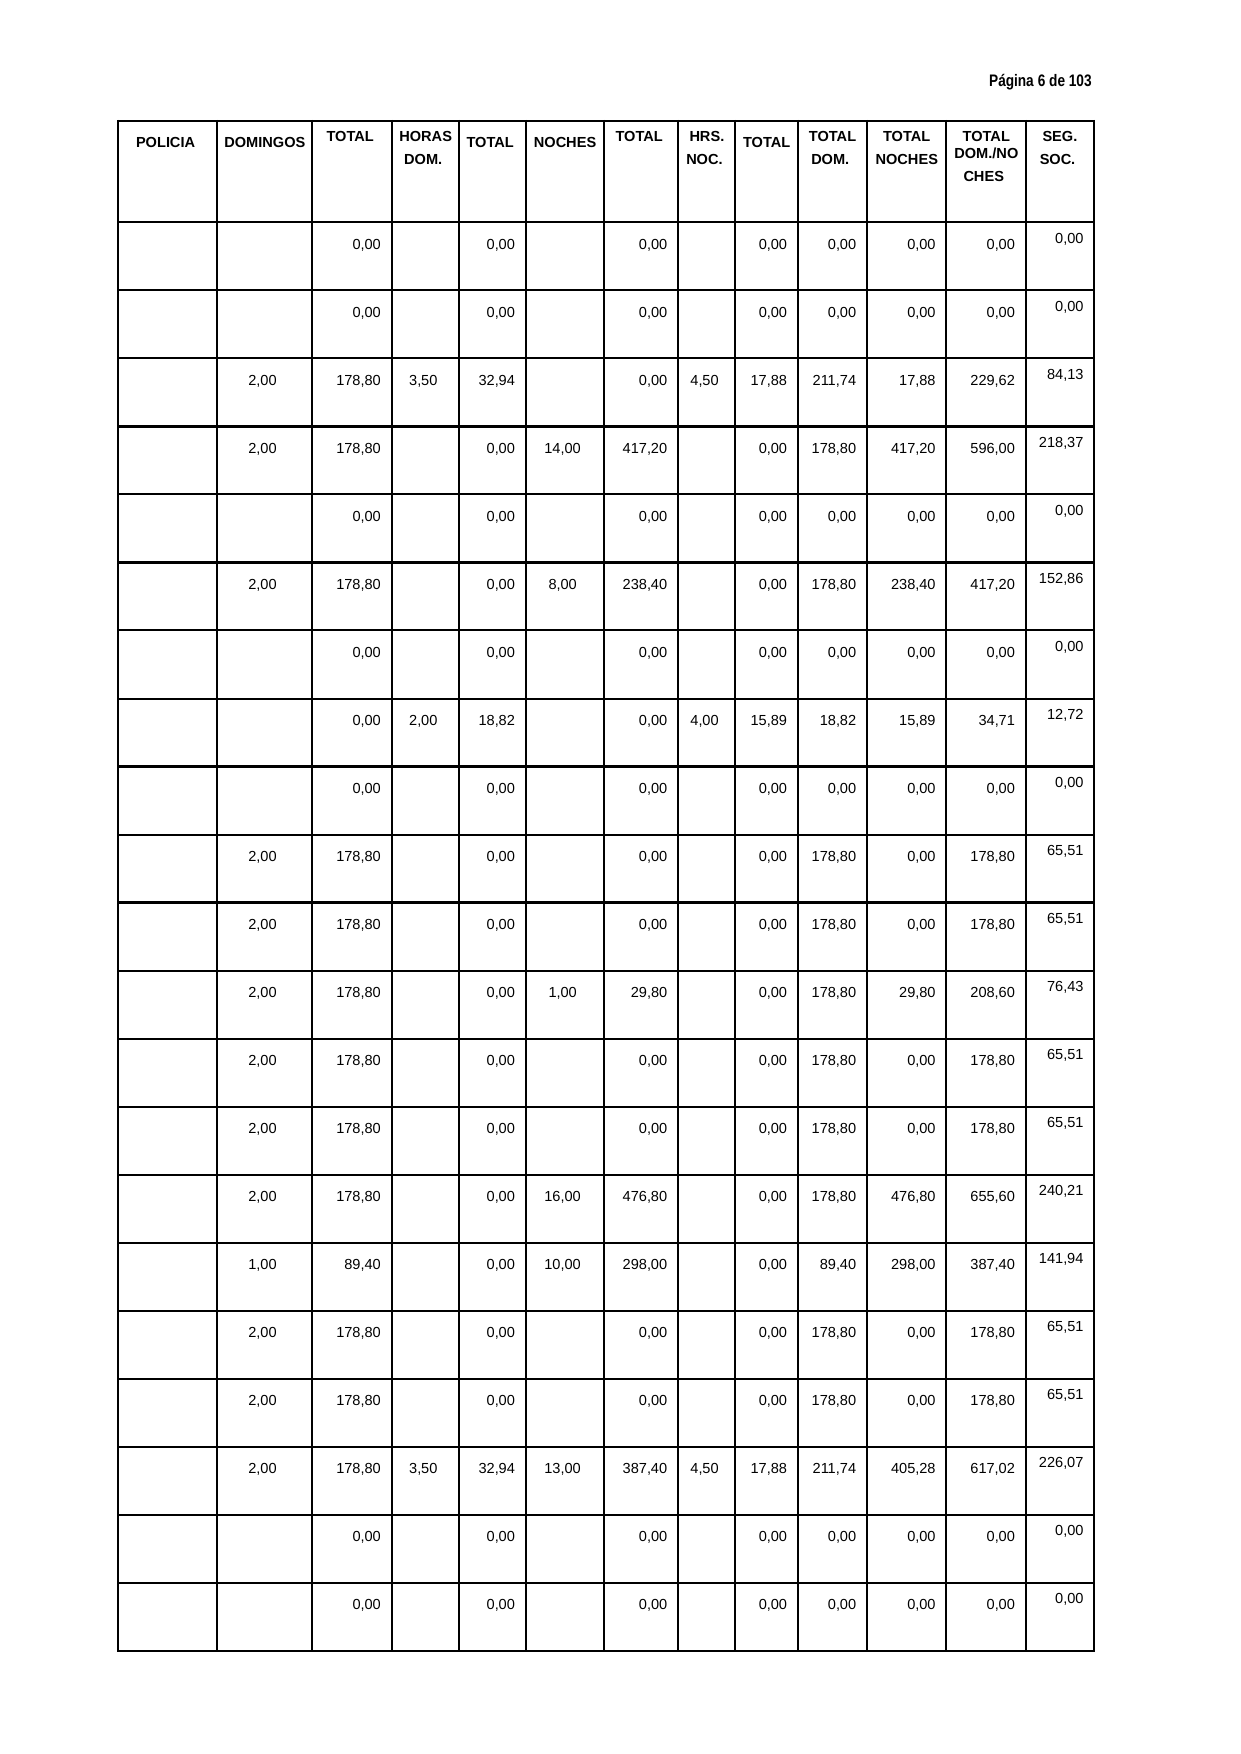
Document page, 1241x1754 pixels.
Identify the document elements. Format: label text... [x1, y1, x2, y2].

table_cell [527, 1584, 603, 1650]
table_cell 387,40 [947, 1244, 1025, 1309]
table_cell [119, 972, 216, 1037]
table_cell 178,80 [313, 1312, 391, 1378]
table_cell 0,00 [460, 1380, 525, 1446]
table_cell 0,00 [1027, 291, 1093, 357]
table_header NOCHES [527, 122, 603, 221]
table_cell 0,00 [947, 1584, 1025, 1650]
table_header TOTAL DOM. [799, 122, 866, 221]
table_cell 0,00 [1027, 1584, 1093, 1650]
table_cell 0,00 [313, 223, 391, 289]
table_cell 10,00 [527, 1244, 603, 1309]
table_cell [119, 495, 216, 561]
table_cell [527, 768, 603, 833]
table_cell 0,00 [605, 359, 677, 425]
table_cell 89,40 [313, 1244, 391, 1309]
table_cell 0,00 [313, 1584, 391, 1650]
table_cell 240,21 [1027, 1176, 1093, 1242]
table_cell 0,00 [460, 1584, 525, 1650]
table_cell 178,80 [313, 428, 391, 493]
table_cell 32,94 [460, 1448, 525, 1514]
table_cell 0,00 [947, 631, 1025, 697]
table_cell 0,00 [868, 1516, 945, 1582]
table_cell [119, 904, 216, 969]
table_cell 178,80 [313, 1176, 391, 1242]
table_cell [393, 1108, 458, 1173]
table_cell 0,00 [799, 1584, 866, 1650]
table_cell [393, 1516, 458, 1582]
table_cell 13,00 [527, 1448, 603, 1514]
table_cell 0,00 [799, 1516, 866, 1582]
table_cell 0,00 [605, 1040, 677, 1106]
table_header SEG. SOC. [1027, 122, 1093, 221]
table_cell 34,71 [947, 700, 1025, 765]
table_cell 32,94 [460, 359, 525, 425]
table_cell 84,13 [1027, 359, 1093, 425]
table_cell 178,80 [947, 1108, 1025, 1173]
table_cell 178,80 [799, 1380, 866, 1446]
table_cell 178,80 [313, 359, 391, 425]
table_cell 1,00 [527, 972, 603, 1037]
table_cell [527, 359, 603, 425]
table_cell [218, 223, 311, 289]
table_cell [679, 291, 734, 357]
table_cell 178,80 [313, 564, 391, 629]
table_cell 218,37 [1027, 428, 1093, 493]
table_cell 655,60 [947, 1176, 1025, 1242]
table_cell 2,00 [218, 1448, 311, 1514]
table_cell 0,00 [799, 495, 866, 561]
table_cell [679, 1176, 734, 1242]
table_cell 0,00 [736, 1312, 797, 1378]
table_header TOTAL [605, 122, 677, 221]
table_cell [119, 768, 216, 833]
table_cell 17,88 [868, 359, 945, 425]
table_cell 12,72 [1027, 700, 1093, 765]
table_cell [218, 631, 311, 697]
table_cell 16,00 [527, 1176, 603, 1242]
table_cell 178,80 [799, 1312, 866, 1378]
table_cell [119, 1448, 216, 1514]
table_cell [679, 564, 734, 629]
table_cell 2,00 [218, 564, 311, 629]
table_cell 0,00 [460, 1516, 525, 1582]
table_cell 4,00 [679, 700, 734, 765]
table_cell [218, 495, 311, 561]
table_cell 0,00 [736, 1244, 797, 1309]
table_cell 0,00 [605, 1108, 677, 1173]
table_cell 76,43 [1027, 972, 1093, 1037]
table_cell 387,40 [605, 1448, 677, 1514]
table_cell [393, 564, 458, 629]
table_cell [679, 768, 734, 833]
table_cell [393, 291, 458, 357]
table_cell [393, 495, 458, 561]
table_cell [679, 972, 734, 1037]
table_cell [527, 495, 603, 561]
table_cell 17,88 [736, 1448, 797, 1514]
table_cell 178,80 [799, 1108, 866, 1173]
table_cell 178,80 [947, 904, 1025, 969]
table_cell 0,00 [736, 1380, 797, 1446]
table_cell 0,00 [460, 1312, 525, 1378]
table_cell 0,00 [460, 768, 525, 833]
table_cell [679, 1040, 734, 1106]
table_cell 0,00 [947, 1516, 1025, 1582]
table_cell 238,40 [868, 564, 945, 629]
table_cell 0,00 [868, 631, 945, 697]
table_cell 4,50 [679, 1448, 734, 1514]
table_cell 238,40 [605, 564, 677, 629]
table_cell 0,00 [736, 1176, 797, 1242]
table_cell 4,50 [679, 359, 734, 425]
table_cell 0,00 [460, 1108, 525, 1173]
table_cell 0,00 [736, 495, 797, 561]
table_cell 0,00 [1027, 768, 1093, 833]
table_cell 211,74 [799, 1448, 866, 1514]
table_cell 0,00 [460, 428, 525, 493]
table_cell 2,00 [218, 1312, 311, 1378]
table_cell [393, 223, 458, 289]
table_header HORAS DOM. [393, 122, 458, 221]
table_cell 178,80 [947, 1380, 1025, 1446]
table_cell [119, 1312, 216, 1378]
table_cell 0,00 [736, 972, 797, 1037]
table_cell 178,80 [799, 564, 866, 629]
table_cell [119, 836, 216, 901]
table_cell 178,80 [799, 904, 866, 969]
table_cell [119, 1516, 216, 1582]
table_cell 0,00 [736, 631, 797, 697]
table_cell 617,02 [947, 1448, 1025, 1514]
table_cell 0,00 [460, 1176, 525, 1242]
table_cell 2,00 [218, 1108, 311, 1173]
table_cell [393, 1312, 458, 1378]
table_cell [527, 1040, 603, 1106]
table_cell [119, 359, 216, 425]
table_cell [527, 1516, 603, 1582]
table_cell 0,00 [1027, 631, 1093, 697]
table_cell [679, 1312, 734, 1378]
table_cell [393, 768, 458, 833]
table_cell 2,00 [218, 359, 311, 425]
table_cell 29,80 [868, 972, 945, 1037]
table_cell [119, 700, 216, 765]
table_cell 0,00 [868, 1584, 945, 1650]
table_cell 0,00 [799, 631, 866, 697]
table_cell 0,00 [736, 564, 797, 629]
table_cell 178,80 [313, 836, 391, 901]
table_cell [393, 904, 458, 969]
table_cell 65,51 [1027, 1312, 1093, 1378]
table_cell 0,00 [736, 1040, 797, 1106]
table_cell 0,00 [868, 495, 945, 561]
table_cell [527, 1380, 603, 1446]
table_cell 0,00 [947, 223, 1025, 289]
table_cell [527, 223, 603, 289]
table_header TOTAL NOCHES [868, 122, 945, 221]
table_cell [679, 836, 734, 901]
table_cell 0,00 [868, 1380, 945, 1446]
table_cell [119, 564, 216, 629]
table_cell 2,00 [218, 428, 311, 493]
table_cell 0,00 [313, 1516, 391, 1582]
table_cell 596,00 [947, 428, 1025, 493]
table_header HRS. NOC. [679, 122, 734, 221]
table_cell [527, 836, 603, 901]
table_cell 476,80 [605, 1176, 677, 1242]
table_cell [393, 428, 458, 493]
table_header TOTAL [313, 122, 391, 221]
table_cell 3,50 [393, 1448, 458, 1514]
table_cell 0,00 [605, 1516, 677, 1582]
table_cell [119, 631, 216, 697]
table_cell 0,00 [460, 291, 525, 357]
table_cell 0,00 [605, 1380, 677, 1446]
table_cell 178,80 [313, 1448, 391, 1514]
table_cell 0,00 [605, 1312, 677, 1378]
table_cell 18,82 [460, 700, 525, 765]
table_cell 2,00 [218, 1380, 311, 1446]
table_header POLICIA [119, 122, 216, 221]
table_cell 0,00 [1027, 223, 1093, 289]
table_cell [218, 768, 311, 833]
table_cell [679, 1516, 734, 1582]
table_cell [679, 223, 734, 289]
table_cell [527, 904, 603, 969]
table_cell 0,00 [868, 223, 945, 289]
table_cell 0,00 [313, 631, 391, 697]
table_cell 0,00 [460, 1244, 525, 1309]
table_cell 14,00 [527, 428, 603, 493]
table_cell [679, 1380, 734, 1446]
table_cell 178,80 [313, 972, 391, 1037]
table_cell 226,07 [1027, 1448, 1093, 1514]
table_cell [393, 1380, 458, 1446]
table_cell 298,00 [868, 1244, 945, 1309]
table_cell 211,74 [799, 359, 866, 425]
table_cell 2,00 [218, 1040, 311, 1106]
table_cell 178,80 [799, 1040, 866, 1106]
table_cell 178,80 [313, 904, 391, 969]
table_cell 0,00 [736, 1584, 797, 1650]
table_cell 0,00 [868, 836, 945, 901]
table_cell 0,00 [605, 904, 677, 969]
table_cell 178,80 [947, 1040, 1025, 1106]
table_cell [393, 972, 458, 1037]
table_cell 2,00 [218, 1176, 311, 1242]
table_cell 298,00 [605, 1244, 677, 1309]
table_cell 65,51 [1027, 904, 1093, 969]
table_cell 0,00 [868, 1312, 945, 1378]
table_cell 0,00 [736, 768, 797, 833]
table_cell 0,00 [313, 291, 391, 357]
table_cell 0,00 [736, 428, 797, 493]
table_cell 0,00 [799, 768, 866, 833]
table_cell 2,00 [218, 836, 311, 901]
table_cell 0,00 [460, 1040, 525, 1106]
table_cell 178,80 [799, 836, 866, 901]
table_cell 0,00 [460, 904, 525, 969]
table_cell 0,00 [605, 836, 677, 901]
table_cell 0,00 [736, 223, 797, 289]
table_cell 0,00 [947, 291, 1025, 357]
table_cell 0,00 [460, 564, 525, 629]
table_cell [527, 291, 603, 357]
table_cell [393, 1176, 458, 1242]
table_cell 0,00 [736, 1108, 797, 1173]
table_cell 2,00 [218, 972, 311, 1037]
table_cell 417,20 [947, 564, 1025, 629]
table_cell 65,51 [1027, 1040, 1093, 1106]
table_cell 0,00 [460, 836, 525, 901]
table_cell 0,00 [736, 836, 797, 901]
table_cell 0,00 [799, 291, 866, 357]
table_cell [679, 631, 734, 697]
table_cell 0,00 [460, 972, 525, 1037]
table_cell [119, 291, 216, 357]
table_cell 208,60 [947, 972, 1025, 1037]
table_cell 0,00 [868, 1040, 945, 1106]
table_cell [679, 1244, 734, 1309]
table_cell [218, 1584, 311, 1650]
table_cell [679, 904, 734, 969]
table_cell [679, 1108, 734, 1173]
table_cell 65,51 [1027, 1108, 1093, 1173]
table_cell [393, 631, 458, 697]
table_cell 0,00 [313, 768, 391, 833]
table_cell 0,00 [605, 631, 677, 697]
table_cell [679, 495, 734, 561]
table_cell 0,00 [947, 768, 1025, 833]
table_cell [527, 1312, 603, 1378]
table_cell 229,62 [947, 359, 1025, 425]
table_cell 2,00 [393, 700, 458, 765]
table_cell 29,80 [605, 972, 677, 1037]
table_cell [393, 1244, 458, 1309]
table_cell 417,20 [605, 428, 677, 493]
table_cell 0,00 [313, 700, 391, 765]
table_cell [527, 700, 603, 765]
table_cell 0,00 [605, 700, 677, 765]
table_cell 178,80 [313, 1380, 391, 1446]
table_cell 0,00 [460, 223, 525, 289]
table_cell [679, 1584, 734, 1650]
table_cell 65,51 [1027, 836, 1093, 901]
table_cell 1,00 [218, 1244, 311, 1309]
table_cell 0,00 [1027, 495, 1093, 561]
table_cell 0,00 [868, 768, 945, 833]
table_cell 89,40 [799, 1244, 866, 1309]
table_cell [393, 1040, 458, 1106]
table_header DOMINGOS [218, 122, 311, 221]
table_cell 18,82 [799, 700, 866, 765]
table_cell [679, 428, 734, 493]
table_cell [119, 428, 216, 493]
table_cell 8,00 [527, 564, 603, 629]
table_cell 15,89 [736, 700, 797, 765]
table_cell 0,00 [1027, 1516, 1093, 1582]
table_cell 0,00 [736, 1516, 797, 1582]
table_cell 0,00 [460, 495, 525, 561]
table_cell [119, 223, 216, 289]
table_cell [119, 1176, 216, 1242]
table_cell [218, 1516, 311, 1582]
table_header TOTAL [736, 122, 797, 221]
table_cell 476,80 [868, 1176, 945, 1242]
table_cell [527, 1108, 603, 1173]
table_cell 0,00 [605, 768, 677, 833]
table_cell 178,80 [799, 972, 866, 1037]
table_cell 2,00 [218, 904, 311, 969]
table_header TOTAL [460, 122, 525, 221]
table_cell [393, 1584, 458, 1650]
table_cell 178,80 [947, 1312, 1025, 1378]
table_cell 178,80 [947, 836, 1025, 901]
table_cell [527, 631, 603, 697]
table_header TOTAL DOM./NOCHES [947, 122, 1025, 221]
table_cell 0,00 [605, 223, 677, 289]
table_cell 0,00 [736, 291, 797, 357]
table_cell 178,80 [799, 1176, 866, 1242]
table_cell 17,88 [736, 359, 797, 425]
table_cell [218, 700, 311, 765]
table_cell 178,80 [313, 1108, 391, 1173]
table_cell [119, 1040, 216, 1106]
table_cell 178,80 [313, 1040, 391, 1106]
table_cell 405,28 [868, 1448, 945, 1514]
table_cell 3,50 [393, 359, 458, 425]
table_cell [119, 1244, 216, 1309]
table_cell 141,94 [1027, 1244, 1093, 1309]
table_cell 417,20 [868, 428, 945, 493]
table_cell 0,00 [868, 904, 945, 969]
table_cell [119, 1380, 216, 1446]
table_cell [119, 1584, 216, 1650]
table_cell [119, 1108, 216, 1173]
table_cell 178,80 [799, 428, 866, 493]
table_cell [393, 836, 458, 901]
table_cell 65,51 [1027, 1380, 1093, 1446]
table_cell [218, 291, 311, 357]
table_cell 0,00 [868, 1108, 945, 1173]
table_cell 0,00 [868, 291, 945, 357]
table_cell 0,00 [313, 495, 391, 561]
table_cell 0,00 [736, 904, 797, 969]
table_cell 0,00 [460, 631, 525, 697]
table_cell 0,00 [605, 495, 677, 561]
table_cell 0,00 [947, 495, 1025, 561]
table_cell 0,00 [605, 1584, 677, 1650]
table_cell 0,00 [799, 223, 866, 289]
table_cell 15,89 [868, 700, 945, 765]
table_cell 0,00 [605, 291, 677, 357]
table_cell 152,86 [1027, 564, 1093, 629]
